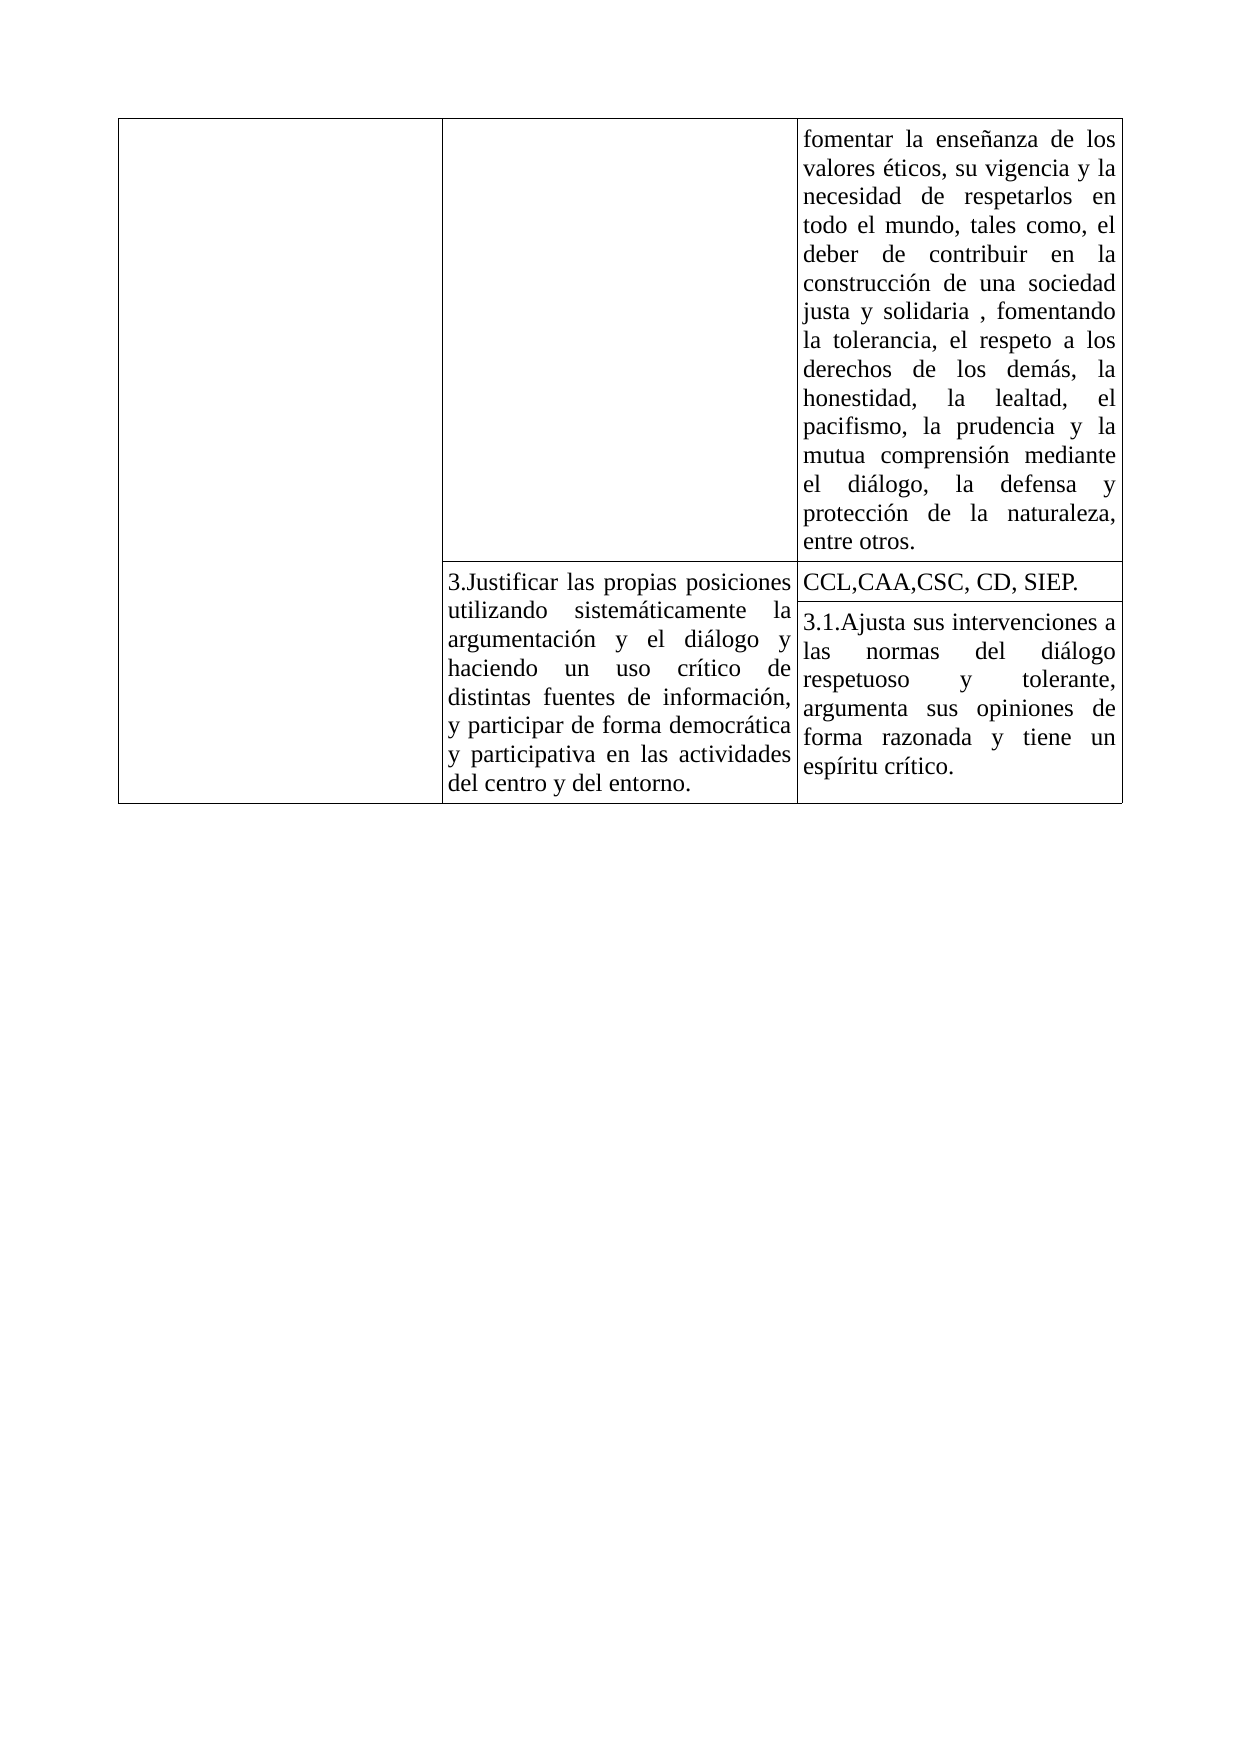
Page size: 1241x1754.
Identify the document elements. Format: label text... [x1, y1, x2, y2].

table_cell 3.1.Ajusta sus intervenciones a las normas del diálogo respetuoso y tolerante, argumenta sus opiniones de forma razonada y tiene un espíritu crítico. [798, 602, 1122, 802]
table_cell fomentar la enseñanza de los valores éticos, su vigencia y la necesidad de respetarlos en todo el mundo, tales como, el deber de contribuir en la construcción de una sociedad justa y solidaria , fomentando la tolerancia, el respeto a los derechos de los demás, la honestidad, la lealtad, el pacifismo, la prudencia y la mutua comprensión mediante el diálogo, la defensa y protección de la naturaleza, entre otros. [798, 119, 1122, 561]
table_cell 3.Justificar las propias posiciones utilizando sistemáticamente la argumentación y el diálogo y haciendo un uso crítico de distintas fuentes de información, y participar de forma democrática y participativa en las actividades del centro y del entorno. [443, 562, 797, 802]
table_cell [443, 119, 797, 561]
table_cell CCL,CAA,CSC, CD, SIEP. [798, 562, 1122, 601]
table_cell [119, 119, 442, 802]
